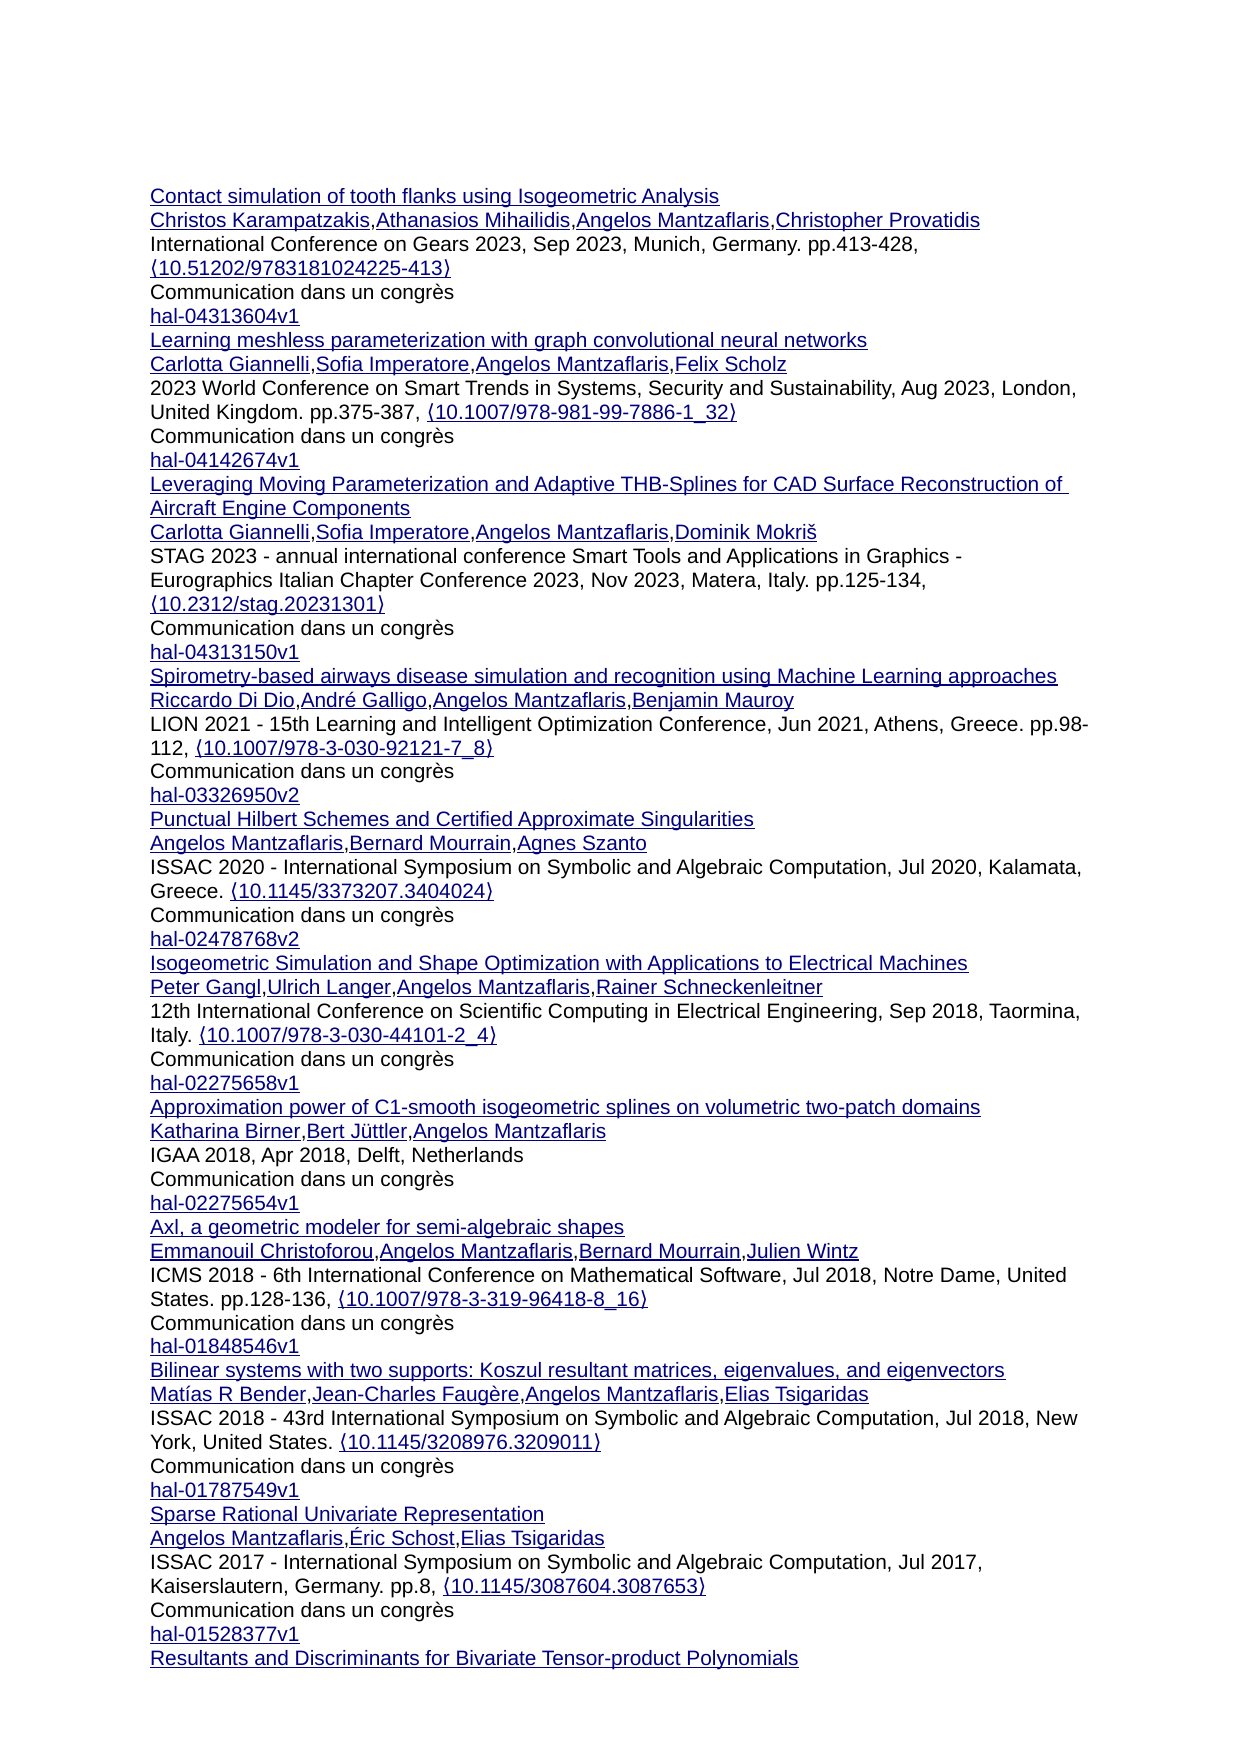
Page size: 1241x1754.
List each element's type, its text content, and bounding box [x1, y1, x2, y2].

table_cell Sparse Rational Univariate Representation Angelos Mantzaflaris,Éric Schost,Elias Tsigaridas ISSAC 2017 - International Symposium on Symbolic and Algebraic Computation, Jul 2017, Kaiserslautern, Germany. pp.8, ⟨10.1145/3087604.3087653⟩ Communication dans un congrès hal-01528377v1 [150, 1502, 1090, 1646]
table_header Contact simulation of tooth flanks using Isogeometric Analysis Christos Karampatzakis,Athanasios Mihailidis,Angelos Mantzaflaris,Christopher Provatidis International Conference on Gears 2023, Sep 2023, Munich, Germany. pp.413-428, ⟨10.51202/9783181024225-413⟩ Communication dans un congrès hal-04313604v1 [150, 184, 1090, 328]
table_cell Leveraging Moving Parameterization and Adaptive THB-Splines for CAD Surface Reconstruction of Aircraft Engine Components Carlotta Giannelli,Sofia Imperatore,Angelos Mantzaflaris,Dominik Mokriš STAG 2023 - annual international conference Smart Tools and Applications in Graphics - Eurographics Italian Chapter Conference 2023, Nov 2023, Matera, Italy. pp.125-134, ⟨10.2312/stag.20231301⟩ Communication dans un congrès hal-04313150v1 [150, 472, 1090, 663]
table_cell Learning meshless parameterization with graph convolutional neural networks Carlotta Giannelli,Sofia Imperatore,Angelos Mantzaflaris,Felix Scholz 2023 World Conference on Smart Trends in Systems, Security and Sustainability, Aug 2023, London, United Kingdom. pp.375-387, ⟨10.1007/978-981-99-7886-1_32⟩ Communication dans un congrès hal-04142674v1 [150, 328, 1090, 472]
table_cell Isogeometric Simulation and Shape Optimization with Applications to Electrical Machines Peter Gangl,Ulrich Langer,Angelos Mantzaflaris,Rainer Schneckenleitner 12th International Conference on Scientific Computing in Electrical Engineering, Sep 2018, Taormina, Italy. ⟨10.1007/978-3-030-44101-2_4⟩ Communication dans un congrès hal-02275658v1 [150, 951, 1090, 1095]
table_cell Axl, a geometric modeler for semi-algebraic shapes Emmanouil Christoforou,Angelos Mantzaflaris,Bernard Mourrain,Julien Wintz ICMS 2018 - 6th International Conference on Mathematical Software, Jul 2018, Notre Dame, United States. pp.128-136, ⟨10.1007/978-3-319-96418-8_16⟩ Communication dans un congrès hal-01848546v1 [150, 1215, 1090, 1358]
table_cell Bilinear systems with two supports: Koszul resultant matrices, eigenvalues, and eigenvectors Matías R Bender,Jean-Charles Faugère,Angelos Mantzaflaris,Elias Tsigaridas ISSAC 2018 - 43rd International Symposium on Symbolic and Algebraic Computation, Jul 2018, New York, United States. ⟨10.1145/3208976.3209011⟩ Communication dans un congrès hal-01787549v1 [150, 1358, 1090, 1502]
table_cell Resultants and Discriminants for Bivariate Tensor-product Polynomials [150, 1646, 1090, 1670]
table_cell Approximation power of C1-smooth isogeometric splines on volumetric two-patch domains Katharina Birner,Bert Jüttler,Angelos Mantzaflaris IGAA 2018, Apr 2018, Delft, Netherlands Communication dans un congrès hal-02275654v1 [150, 1095, 1090, 1214]
table_cell Spirometry-based airways disease simulation and recognition using Machine Learning approaches Riccardo Di Dio,André Galligo,Angelos Mantzaflaris,Benjamin Mauroy LION 2021 - 15th Learning and Intelligent Optimization Conference, Jun 2021, Athens, Greece. pp.98-112, ⟨10.1007/978-3-030-92121-7_8⟩ Communication dans un congrès hal-03326950v2 [150, 664, 1090, 807]
table_cell Punctual Hilbert Schemes and Certified Approximate Singularities Angelos Mantzaflaris,Bernard Mourrain,Agnes Szanto ISSAC 2020 - International Symposium on Symbolic and Algebraic Computation, Jul 2020, Kalamata, Greece. ⟨10.1145/3373207.3404024⟩ Communication dans un congrès hal-02478768v2 [150, 807, 1090, 951]
